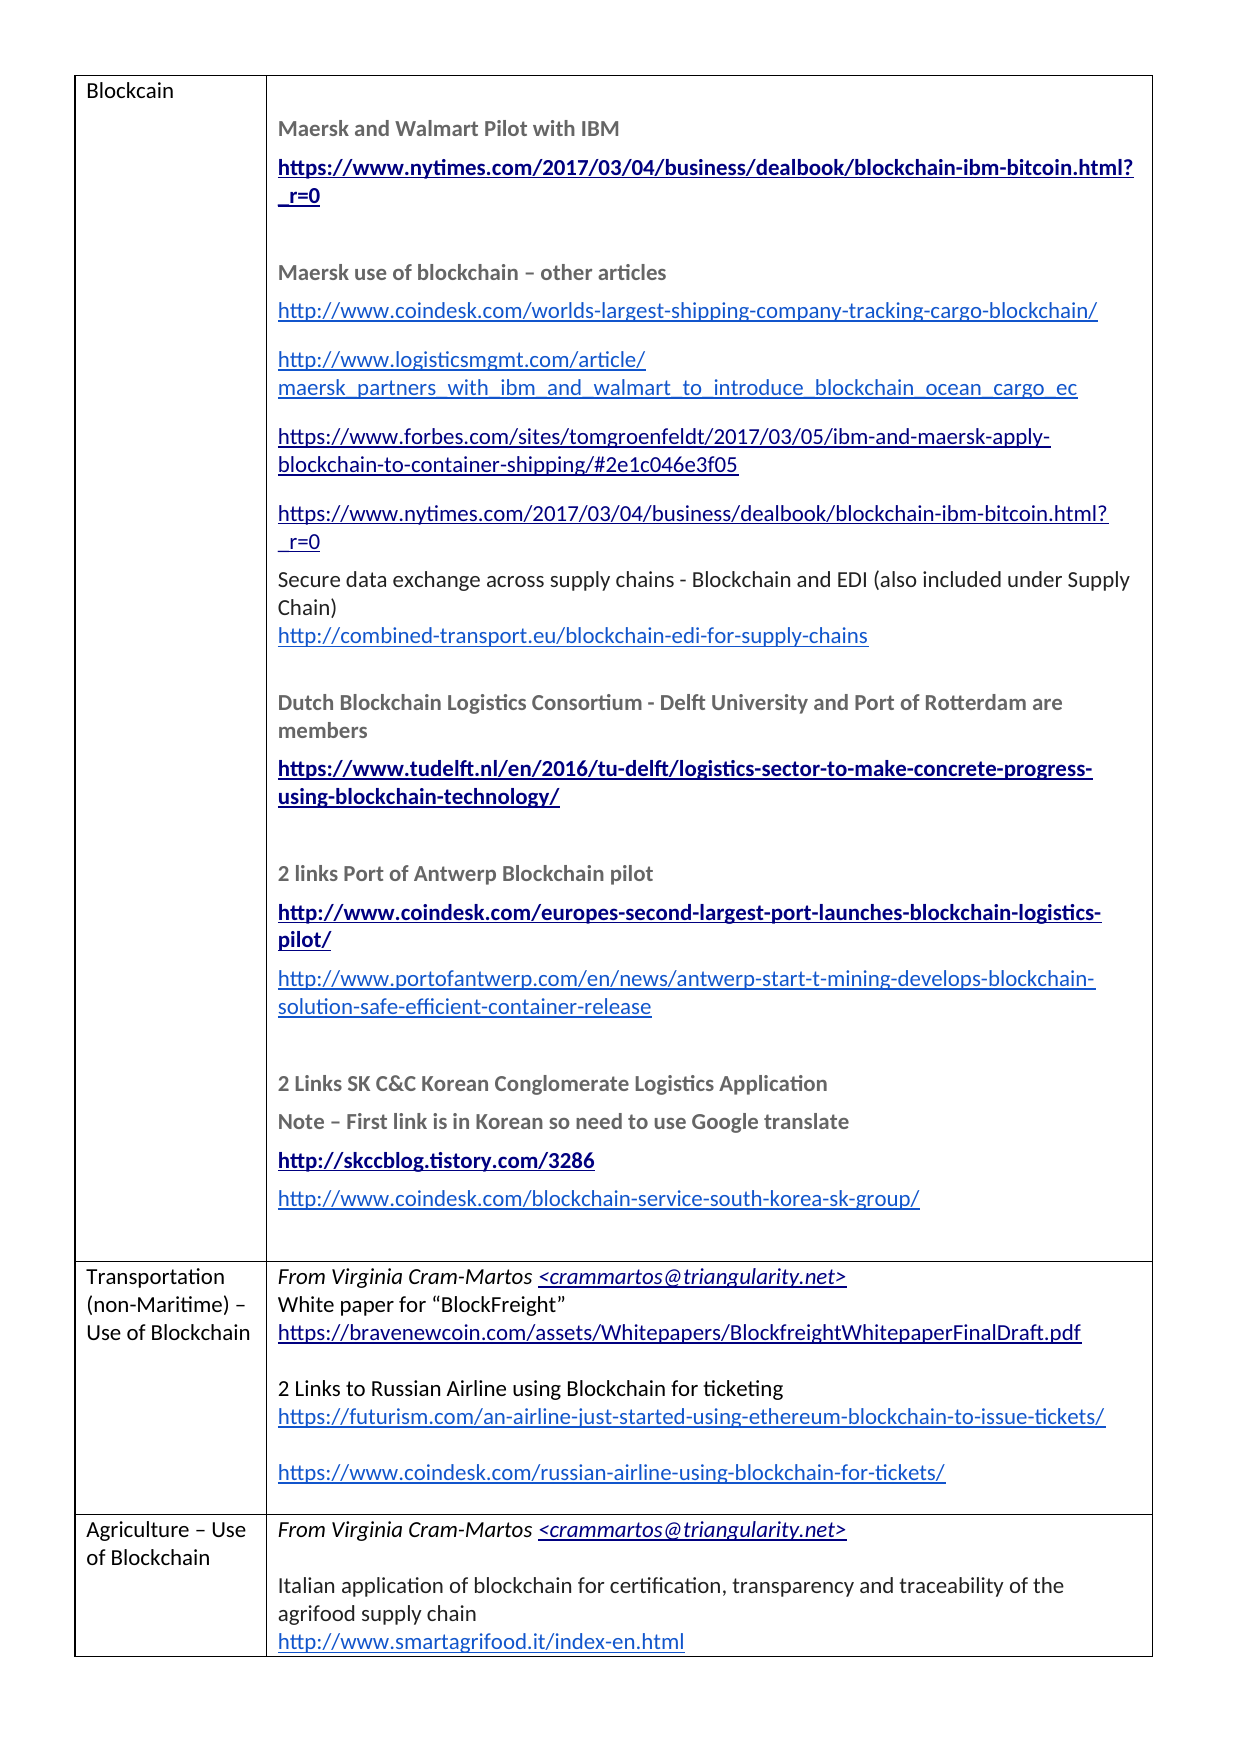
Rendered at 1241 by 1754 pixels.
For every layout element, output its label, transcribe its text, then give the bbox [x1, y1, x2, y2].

table_cell Maersk and Walmart Pilot with IBM https://www.nytimes.com/2017/03/04/business/dealbook/blockchain-ibm-bitcoin.html?_r=0 Maersk use of blockchain – other articles http://www.coindesk.com/worlds-largest-shipping-company-tracking-cargo-blockchain/ http://www.logisticsmgmt.com/article/maersk_partners_with_ibm_and_walmart_to_introduce_blockchain_ocean_cargo_ec https://www.forbes.com/sites/tomgroenfeldt/2017/03/05/ibm-and-maersk-apply-blockchain-to-container-shipping/#2e1c046e3f05 https://www.nytimes.com/2017/03/04/business/dealbook/blockchain-ibm-bitcoin.html?_r=0 Secure data exchange across supply chains - Blockchain and EDI (also included under Supply Chain) http://combined-transport.eu/blockchain-edi-for-supply-chains Dutch Blockchain Logistics Consortium - Delft University and Port of Rotterdam are members https://www.tudelft.nl/en/2016/tu-delft/logistics-sector-to-make-concrete-progress-using-blockchain-technology/ 2 links Port of Antwerp Blockchain pilot http://www.coindesk.com/europes-second-largest-port-launches-blockchain-logistics-pilot/ http://www.portofantwerp.com/en/news/antwerp-start-t-mining-develops-blockchain-solution-safe-efficient-container-release 2 Links SK C&C Korean Conglomerate Logistics Application Note – First link is in Korean so need to use Google translate http://skccblog.tistory.com/3286 http://www.coindesk.com/blockchain-service-south-korea-sk-group/ [267, 76, 1152, 1261]
table_cell Agriculture – Use of Blockchain [76, 1515, 266, 1656]
table_cell From Virginia Cram-Martos <crammartos@triangularity.net> White paper for “BlockFreight” https://bravenewcoin.com/assets/Whitepapers/BlockfreightWhitepaperFinalDraft.pdf 2 Links to Russian Airline using Blockchain for ticketing https://futurism.com/an-airline-just-started-using-ethereum-blockchain-to-issue-tickets/ https://www.coindesk.com/russian-airline-using-blockchain-for-tickets/ [267, 1262, 1152, 1514]
table_cell From Virginia Cram-Martos <crammartos@triangularity.net> Italian application of blockchain for certification, transparency and traceability of the agrifood supply chain http://www.smartagrifood.it/index-en.html [267, 1515, 1152, 1656]
table_cell Transportation (non-Maritime) – Use of Blockchain [76, 1262, 266, 1514]
table_cell Blockcain [76, 76, 266, 1261]
